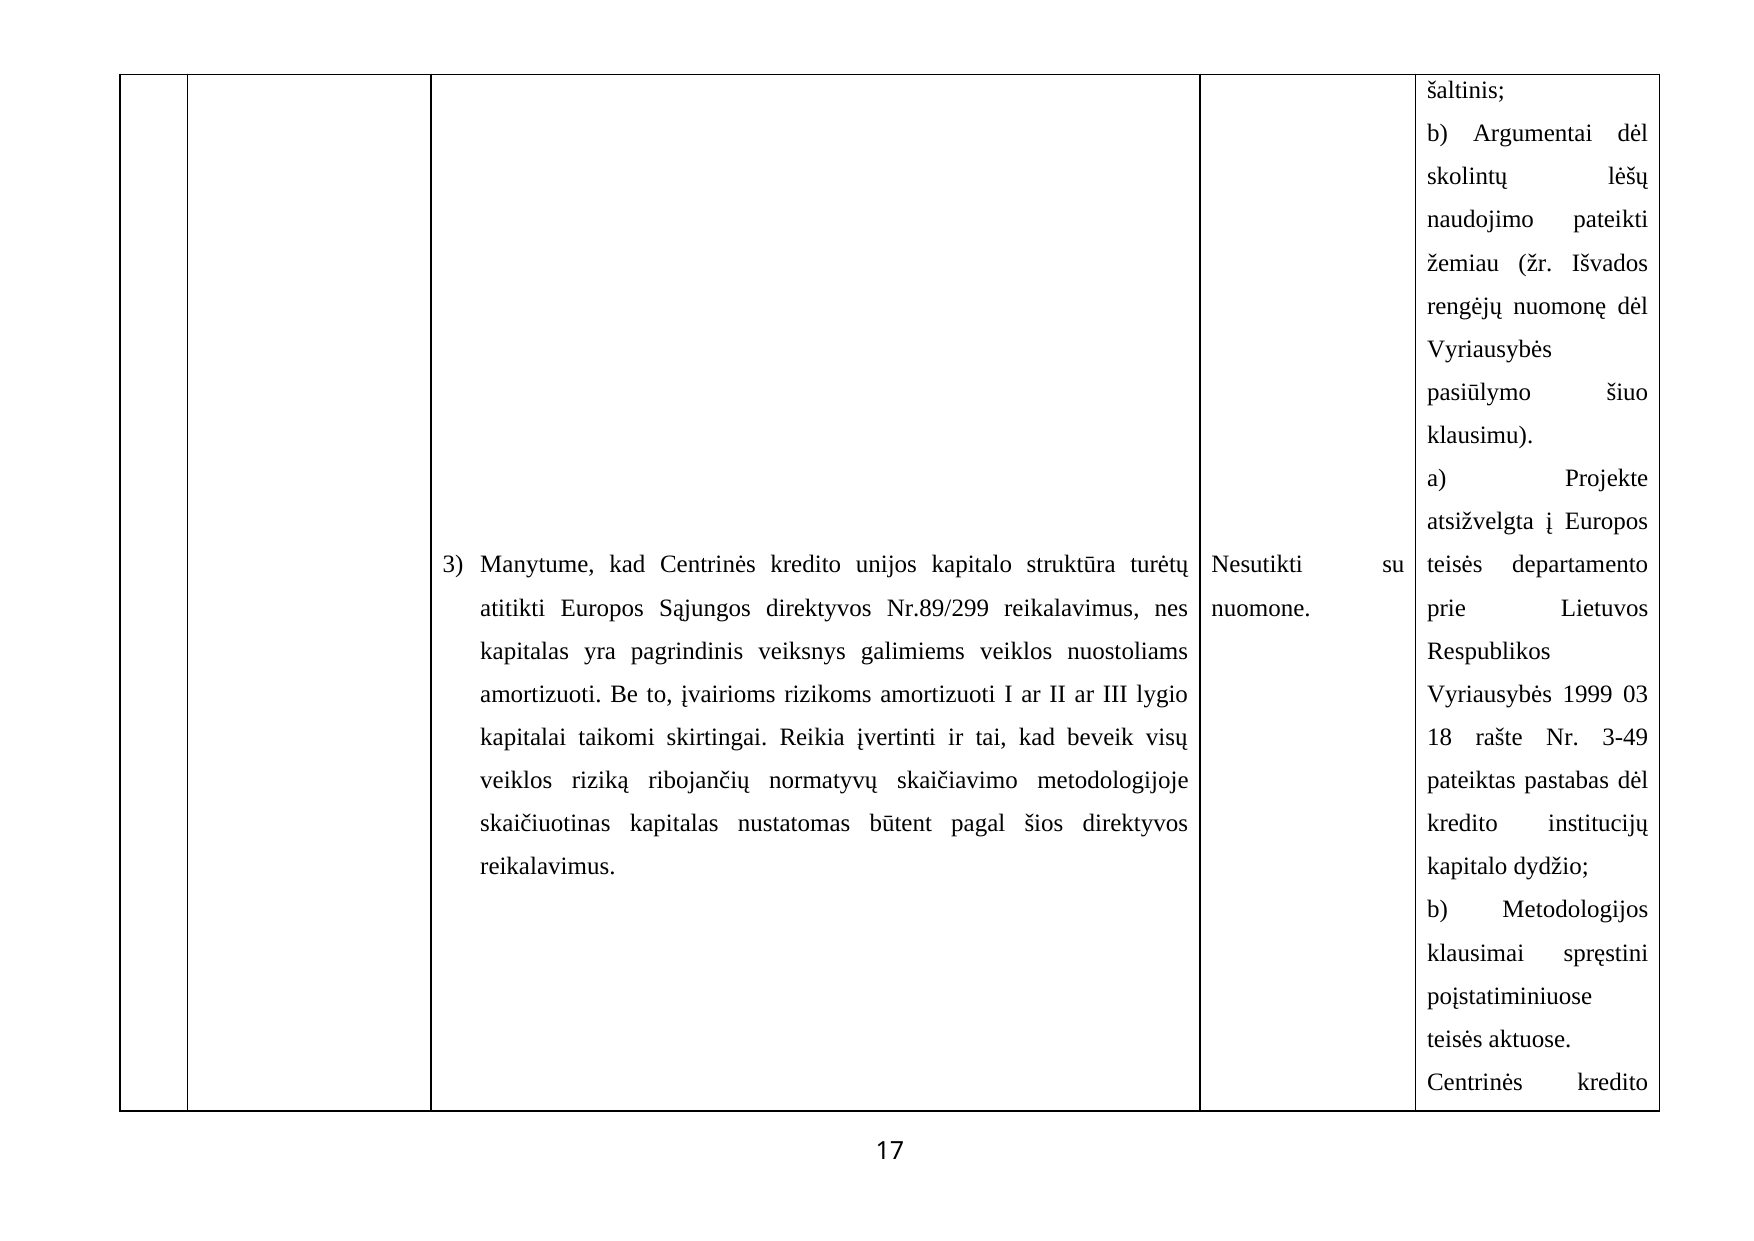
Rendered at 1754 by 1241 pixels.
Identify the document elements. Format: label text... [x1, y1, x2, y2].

table_cell [188, 75, 430, 1110]
table_cell Diskutuotinas klausimas dėl numatyto 10 000 Lt pajinio įnašo mokėjimo. Lietuvoje veikiančios kredito unijos nėra ekonomiškai stiprios, todėl gali atsirasti tikimybė, kad tik nedaugelis iš jų sugebės sumokėti numatomą pajinį įnašą. Atsižvelgiant į tai, Centrinės kredito unijos steigimo procesas gali užsitęsti ar atrodyti atskiroms unijoms nepatrauklus. Nepritariame iš valstybės lėšų formuojamo Stabilizacijos fondo idėjai, kadangi Centrinė kredito unija savo narių likvidumui ir (ar) mokumui palaikyti naudotų skolintas lėšas, problemos unijose būtų kompensuojamos svetimais pinigais, neturint garantijų, kad jos bus teigiamai išspręstos. Tai gali turėti neigiamos įtakos pačiai Centrinei unijai, kuriai, pablogėjus padėčiai, gali nepakakti nuosavo kapitalo saviems įsipareigojimams įvykdyti. Siūlytume, kad kredito unijų atskaitymai į Stabilizacijos fondą turėtų būti atliekami ir iš uždirbto pelno, t.y. kad tai būtų realūs piniginiai srautai, atsirandantys iš teigiamo kredito unijų finansinės veiklos rezultato. Manytume, kad Centrinės kredito unijos kapitalo struktūra turėtų atitikti Europos Sąjungos direktyvos Nr.89/299 reikalavimus, nes kapitalas yra pagrindinis veiksnys galimiems veiklos nuostoliams amortizuoti. Be to, įvairioms rizikoms amortizuoti I ar II ar III lygio kapitalai taikomi skirtingai. Reikia įvertinti ir tai, kad beveik visų veiklos riziką ribojančių normatyvų skaičiavimo metodologijoje skaičiuotinas kapitalas nustatomas būtent pagal šios direktyvos reikalavimus. Taip pat diskutuotina, ar tikslinga leisti steigti Centrinės kredito unijos padalinius užsienyje. Steigiant tokius padalinius, labai išaugtų Centrinės kredito unijos veiklos išlaidos. Tikėtis pelningos šių padalinių veiklos būtų pernelyg optimistiška, nes neaišku, kokias operacijas šie padaliniai galėtų vykdyti (jų apimtis greičiausia būtų nedidelė), gautų pajamų vargu ar užtektų padaliniams išlaikyti. Tai ne tik pablogintų Centrinės kredito unijos veiklos rodiklius, bet ir padidintų šios unijos veiklos rizikingumą. Taip pat neaišku, kaip tokių padalinių steigimas atsilieptų visam kredito unijų judėjimui Lietuvoje. Be to, pradėjus veikti Centrinės kredito unijos užsienio padaliniams, žymiai išsiplėstų veiklos spektras, apimdamas ne tik vietos, bet ir tarptautinę rinką. Tuo būdu tokioms kredito įstaigoms, mūsų nuomone, būtų pilnai taikomi ES direktyvų reikalavimai ir ypatingai dėl kapitalo bazės. Nuostata, jog paskolos kredito unijos likvidumui palaikyti dydis neturi viršyti 5 procentų Centrinės kredito unijos turto, mūsų nuomone, yra gana rizikinga, t.y. šis procentas nuo viso turto yra pernelyg didelis. Nepriimtinas kredito unijų priežiūros dubliavimas. Vadovaujantis LR kredito unijų įstatymu, Lietuvos bankas prižiūri kredito unijų veiklą, “kol bus sukurta savaveiksmė kredito unijų veiklos priežiūros institucija ir patvirtinti jos nuostatai”. Atsižvelgdami į tai, siūlome, kad kredito unijų priežiūrą vykdytų Centrinė kredito unija savarankiškai, o Centrinę kredito uniją prižiūrėtų centrinis bankas. 46 str. pavadinime numatytos priežiūrinės sankcijos, tačiau pačiame straipsnyje nekalbama nei apie poveikio priemones, nei apie priežiūros pagrindus. Abejotina 2 straipsnio 1 dalies antro sakinio nuostata dėl vertimosi indėlių ir kitų grąžintinų lėšų priėmimu. Manytume, kad tai banko operacija. Svarstytina, ar tinkamai apibrėžta “sutrikusio kredito unijos mokumo” sąvoka, nes pagal Įmonių bankroto įstatymą įmonė, kai jos finansiniai įsipareigojimai lygūs jos turtui ar jį viršija, laikoma nemokia. Minėto įstatymo 5 straipsnyje reikėtų atskirti operacijas, kurioms atlikti reikalinga licencija, ir kitas funkcijas. Tikslintinas 5 straipsnio 1 dalies 19 punktas. Operacijos, kurias turi teisę atlikti unija, turėtų būti nustatytos įstatyme. Siūlome išbraukti 5 straipsnio 1 dalies 20 punktą, nes neaišku, kokia dar veikla, kuri nenumatyta įstatyme, galima užsiimti, tuo labiau, kad 16 str. 1 dalyje numatyta, jog Centrinė kredito unija gali vykdyti visas funkcijas ir teikti paslaugas, numatytas 5 str., tik gavusi priežiūros institucijos leidimą. Taisytini: 6 straipsnio 1 punktas (įstatymuose nenustatyta galimybė skirti kredito unijos laikinąjį administratorių), 3 punktas (tikslintinas sąskaitos pavadinimas), 15 punktas (palūkanos turėtų būti mokamos už kitų asmenų sąskaitose, atidarytose Centrinėje kredito unijoje, esančias lėšas). Siūlome 8 straipsnio pirmą dalį derinti su 2 ir 7 straipsnių nuostatomis. Abejotina, ar “turėti pagrindinį pajų” yra teisė, o ne pareiga (9 straipsnio 1 dalies 5 punktas). Taisytinas 9 straipsnio 5 dalies 2 punktas (brauktinas žodis “laikymo”), 3 punktas (abejotina, ar pagrįstas reikalavimas laikyti lėšas tik Centrinėje kredito unijoje. Toks kredito unijų teisės atsidaryti sąskaitas ribojimas nenumatytas ir kredito unijų įstatyme. Be to, nevisiškai aiški sąvokos ”laikyti” prasmė), 4 punktas (pateiktame Kredito unijų įstatymo projekto 7 straipsnyje iš viso nenumatyta tokia teisė), 6 punktas (čia ne unijos nario pareiga). Atsižvelgiant į 2 straipsnyje pateiktą pagrindinio kapitalo sąvoką, svarstytina, ar tinkamai suformuluota 11 straipsnio 2 dalis. 12 straipsnio 9 dalyje reikėtų nurodyti, kur steigėjus atstovaus jų įgalioti atstovai, arba iš viso išbraukti šią dalį. Tikslintina 13 straipsnio 1 dalies 7 punkto nuostata “ir/ar nurašymas steigėjų sąskaita”. Nesuprantama, kodėl 13 straipsnio 2 dalyje (taip pat ir daugelyje kitų įstatymo projekto straipsnių) kartu naudojami jungtukai “ir/ar”, nes iš pateiktos redakcijos galima daryti išvadą, kad norima suteikti teisę atsidaryti vieną sąskaitą ir Lietuvos banke, ir komerciniame banke (vargu ar tai įmanoma). 15 straipsnio reikalavimus tikslinga iškelti prie licencijos suteikimą reglamentuojančių nuostatų. 16 straipsnyje tikslintina neaiški ir niekur kitur įstatymo projekte neminima sąvoka “finansinės paslaugos” (įstatymo projekte reikėtų apsispręsti dėl sąvokų “veiklos rūšis”, “operacijos”, “finansinės paslaugos”, “funkcijos” vartojimo, nes daugeliu atveju tie patys dalykai vadinami skirtingai). Be to, taisytinas 2 dalies 4 punktas (nepagrįstai (nėra jokių kriterijų išduoti leidimą) varžo kreditoriaus teisę kreiptis į teismą dėl bankroto bylos iškėlimo nemokiai unijai), 6 punktas (visiškai neaiški redakcija). Neaišku, kokiu tikslu 18 straipsnio 2 dalies 3 punkte vardijama, kas turėtų būti įstatuose, jeigu tai išsamiai nustatyta 17 straipsnyje. Tikslintinas 19 straipsnis, kadangi registraciją atlieka rejestro tvarkytojas. Taisytini 20 straipsnio 3 dalies 4 punktas (įstatymo projekte nenumatyta, kad skirti ar rinkti vadovus reikalingas leidimas), 7, 9, 10 punktai (priežiūros institucijai turėtų būti svarbus ne pats patvirtinimas, o duomenys apie šiuose punktuose nurodytų reikalavimų įvykdymą), 11 punktas (tikslintina nuostata “kai kurios kitos finansinės paslaugos”). Be to, 20 straipsnio 4 dalis derintina su 16 straipsnio 1 dalimi. Neaišku, kodėl ribojama visuotinio susirinkimo teisė priimti sprendimą dėl unijos likvidavimo (21 straipsnio 1 dalies 1 punktas). Įstatymo projekte reikėtų nustatyti atvejus, kada visuotinis susirinkimas privalo priimti sprendimą uniją likviduoti, pvz., atšaukus licenciją. Be to, taisytinos 21 straipsnio 3 ir 4 dalys (kartojasi tos pačios normos), 4 dalies 1 punktas (neaišku, kuo skiriasi uniją įregistravusi institucija ir rejestro tvarkytojas), 5 dalis (neaišku, kokie įstatymai reglamentuoja kredito unijų likvidavimą). Projekto 22 straipsnio 4 dalyje numatyta, kad Centrinė kredito unija gali teikti paskolas likvidumui palaikyti Centrinės kredito unijos narėms pusės metų laikotarpiui bei papildomai pratęsti šią paskolą dar pusės metų laikotarpiui. Įstatyme nėra apibrėžta, kokių veiksmų turėtų imtis Centrinė kredito unija tuo atveju, jei kredito unija, turinti likvidumo problemų, negalės grąžinti jai suteiktos paskolos likvidumui palaikyti. Siūlome įstatyme numatyti, kokių priemonių šiuo atveju turėtų imtis Centrinė kredito unija. Be to, tikslintina 22 straipsnio 6 dalies nuoroda, kadangi 27 straipsnio 2 dalies 7 punkte nėra normų, kuriomis galima būtų vadovautis. Iš 28 straipsnio 2 dalies 1 ir 2 punktų galima daryti išvadą, kad susirinkimas turi būti sušauktas visais atvejais, kai numatoma spręsti visuotinio susirinkimo kompetencijai priskirtus klausimus, todėl šią dalį reikėtų papildyti visais 27 straipsnyje nurodytais klausimais arba išbraukti 1 ir 2 punktus. Be to, pagrindas sušaukti susirinkimą turėtų būti ne kreipimasis į teismą, o teismo sprendimas (28 straipsnio 2 dalies 6 ir 7 punktai). Projekto 30 straipsnio 4 dalyje nustatoma, jog visuotinis Centrinės kredito unijos susirinkimas gali būti šaukiamas nesilaikant prieš tai nustatytų terminų, jei visi Centrinės kredito unijos nariai su tuo sutinka. Tačiau šiuo atveju nėra apibrėžiama, kokiu būdu toks sutikimas yra įforminamas. Siūlytume apibrėžti, kokiu būdu toks sutikimas turėtų būti įforminamas. Taisytini 34 straipsnio 2 dalies 4 punktas (tikslintinos nuorodos, nes minimuose straipsniuose nėra normų, kuriomis galima būtų vadovautis), 5 punktas (derintinas su 39 straipsnio 1 dalimi). Šio straipsnio 10 punkte nustatyta, jog valdyba investuoja laisvas Centrinės kredito unijos lėšas į VVP, Lietuvos banko vertybinius popierius ir kitas likvidžias investicijas, kai tuo tarpu 5 straipsnio 1 dalyje prie Centrinės kredito unijos funkcijų nustatoma, kad laisvos lėšos investuojamos į VVP, Lietuvos banko vertybinius popierius bei užsienio valstybių, turinčių aukščiausio lygio reitingą (A grupės šalys), vyriausybių vertybinius popierius. Todėl siūlytume 34 straipsnio 10 punktą išdėstyti taip pat, kaip ir 5 straipsnio 1 dalį. 36 straipsnio 3 dalyje reikėtų aiškiau nustatyti, ar priežiūros institucija turi teisę priežiūros tikslais gautą informaciją pateikti Centrinei kredito unijai, nes tokia informacija gali būti teikiama tik įstatymų nustatytais atvejais ir tvarka. Be to, neaišku, kas atliks 36 straipsnio 8 ir 9 dalyse nustatytus reikalavimus. Tikslintina 37 straipsnio 1 dalis, nes už unijos darbuotojų padarytą žalą tretiesiems asmenims turėtų atsakyti pati unija. Tikslintinas 38 straipsnio 2 dalies pirmasis sakinys, nes vadovaujantis šio straipsnio 1 dalimi, minėtame sakinyje išdėstytas sąlygas atitinka visi revizijų komisijos nariai. Be to, šioje dalyje tikslintina, kokia kvalifikacija reikalinga revizoriui ir sąvokos “administratorius” reikšmė. Brauktina 41 straipsnio 1 dalis, nes pagrindinio kapitalo sąvoka apibrėžta 2 straipsnyje. 44 straipsnio 4 dalyje tikslintina nuoroda į 3 dalį, kadangi joje nekalbama apie dividendų mokėjimą. [432, 75, 1199, 1110]
table_cell Nesutikti su nuomone. [1201, 75, 1415, 1110]
table_cell [121, 75, 187, 1110]
table_cell a) Pajinio įnašo įmokėjimo terminų išdėstymas, atsižvelgiant į konkrečios kredito unijos finansines, galimybes, yra numatytas Centrinės kredito unijos įstatymo projekto 13 straipsnyje; b) Šiuo metu yra įsisteigusios 33 kredito unijos, tuo tarpu minimalus Centrinę kredito uniją steigiančių kredito unijų skaičius yra 20; c) Numatoma pritarti Vyriausybės 1999 12 15 posėdžio protokolo Nr. 55 išraše pateiktam pasiūlymui – nustatyti ilgesnį Centrinės kredito unijos steigimo terminą (iki 2001 metų pabaigos). a) Įgyvendinus Stabilizacijos fondo steigimo nuostatas iš šalies centrinio banko iš esmės būtų perimtos paskutinio skolintojo funkcijos kredito unijų atžvilgiu (2 straipsnio 7 dalis), kurias šis bankas vykdė iš esmės naudodamas valstybės finansinius išteklius. Todėl yra visiškai logiška nuostata, numatanti, kad vėliau jis funkcionuotų kaip savarankiškas paskutinio pasiskolinimo šaltinis; b) Argumentai dėl skolintų lėšų naudojimo pateikti žemiau (žr. Išvados rengėjų nuomonę dėl Vyriausybės pasiūlymo šiuo klausimu). a) Projekte atsižvelgta į Europos teisės departamento prie Lietuvos Respublikos Vyriausybės 1999 03 18 rašte Nr. 3-49 pateiktas pastabas dėl kredito institucijų kapitalo dydžio; b) Metodologijos klausimai spręstini poįstatiminiuose teisės aktuose. Centrinės kredito unijos steigimosi bei jos vystymosi pradžioje padalinių steigimo užsienyje klausimas neaktualus. Todėl šiuo metu galima atsisakyti teisės steigti padalinius užsienyje. Centrinės kredito unijos veiklos riziką, be kitą ko, paskolos kredito unijos likvidumui palaikyti teikimo sąlygos gana detaliai ir griežtai apibendrinamos įstatymo projekte. a) Centrinė kredito unija nėra valstybės institucija ir todėl jei negali būti perduotos valstybės funkcijos. Kredito įstaigų priežiūros funkcijas valstybė vykdo visose stabilios ekonomikos funkcionavimą palaikančiose šalyse. Išimtys praktikuojamos (pvz. Lenkijoje) ten, kur žemutinės grandies kredito įstaigos nėra savarankiški juridiniai asmenys. Mūsų šalies sąlygomis tokios išimtys negalėtų būti taikomos ir dėl dabartinio teisinio kredito unijų statuso (savarankiški juridiniai asmenys) ir dėl per menko dabartinių kredito unijų finansinio pajėgumo kad iš šių unijų lėšų būtų galima išlaikyti priežiūros aparatą; b) Papildytinas projekto 46 straipsnis numatant, priežiūrines sankcijas, taip pat šių sankcijų taikymo pagrindus bei priežiūros tvarką. Centrinė kredito unija iš esmės yra specializuotas kooperatinis bankas. Būtų nelogiška neleisti šiam bankui vykdyti bankų operacijų. Ši nuostata suformuluota vadovaujantis šiuo klausimu ilgametę patirti turinčių šalių (Kanada, Kipro Respublika, JAV) patirtimi. Kredito unijos, kaip ir banko, negalima palyginti paprastai įmonei ir mechaniškai taikyti jos įstatymą. Šį darbą turėtų atlikti priežiūros institucija, išleisdama atitinkamus savo teisės aktus. Redaguotina numatant, kad Centrinė kredito unija atlieka kitas kredito įstaigai būdingas funkcijas bei operacijas. a) Tikslintinos atitinkamos Kredito unijų įstatymo nuostatos, numatant galimybę skirti laikinąjį administratorių, taip pat taikyti kitas poveikio priemones (47 str); b) Redaguotina 6 straipsnio 1 dalies 3 ir 15 punktai. 8 straipsnio 1 dalyje sprendžiamas Centrinės kredito unijos vidaus registro tvarkymo klausimas. Iš 9 straipsnio 1 dalies 5 punkto būtina išbraukti žodžius “pagrindinių pajų taip pat…”. a) Būtina suderinti indėlio sutarties sąvoką su civilinio kodekso sąvokomis; b) Neįtvirtinus reikalavimo laikyti laisvas lėšas Centrinėje kredito unijoje būtų sunku įgyvendinti vieną iš pagrindinių kooperatinės bankininkystės tikslų – telkti savo narių pinigines lėšas narių ūkiniams ir socialiniams poreikiams tenkinti. Šis principas ypatingai aktualus kaimo kredito unijoms, kuriose narių poreikiai kreditoriams labai priklauso nuo kaimo darbų sezoniškumo ir lėšas šiuo atveju būtina persiskolinti iš miestuose veikiančių kredito unijų. Be to, Kredito unijų įstatymo 6 straipsnyje numatyta, kad kredito unijų dalyvavimą centrinės kredito unijoje reglamentuoja Centrinės kredito unijos įstatymas; c) Būtina suderinti sąvoką “laikyti” atsižvelgiant į Civilinio kodekso 4681 straipsnio nuostatas; d) 4 punkto nuostatų būtinumas susijęs su naujai įsikūrusios Centrinės kredito unijos ne tuojau pat įgyjamomis galimybėmis turėti visose rajonų centruose padalinius, gebėsiančius visapusiškai aptarnauti savo narius; e) Būtina suredaguoti 6 punktą pertvarkant jį į 9 straipsnio 6 dalį. Pakankamai apibrėžta kapitalo sąvoka. Redaguotina. Būtina žodžius “ir/ar” pakeisti žodžiais “ir šių kaštų’. Būtina redaguoti. Licencijos suteikimą reglamentuojančios atskiros nuostatos yra išdėstytos ne tik 20 straipsnyje, bet ir 16 straipsnyje. Todėl pasiūlymas nevisiškai pagrįstas. a) Sąvoka “finansinės paslaugos’ keistina į sąvoką “operacijos, kurioms atlikti išduodama licencija”; b) 5 straipsnio 1 dalies 19 punkto sąvoką “kitas funkcijas bei operacijas” konkretizuotina papildant žodžiais “kredito įstaigai būdingas”; c) 2 dalies 4 punkte numatytam išduoti leidimui kriterijai turėtų būti panašūs į visoms kitom kredito įstaigoms taikomus kriterijus, atsižvelgiant į Centrinės kredito unijos, vykdančios specialios paskirties banko funkcijas, ypatumus; d) Išbrauktina neaiški redakcija. Būtina išbraukti perteklinę teksto dalį. Redaguotina. Būtina patikslinti bei suredaguoti atskiras 3 ir 4 dalies nuostatas. a) atsižvelgiant į ypatingą centrinės kredito unijos reikšmę, visos kredito unijų sistemos likvidumui palaikyti bei iš šalies centrinio banko perimamai paskutinio pasiskolinimo šaltinio funkcijai atlikti, valstybinė priežiūros institucija neturėtų nusišalinti nuo atsakomybės priimant lemiamą sprendimą dėl centrinės kredito unijos likvidumo; b) būtina išbraukti perteklines teksto dalis bei konkretizuoti 5 dalį. a) Įstatymo projekto 36 straipsnio nuostatos numato pakankamą arsenalą priemonių kredito unijų likvidumo ir mokumo problemoms spręsti. Be to, kredito unijų veiklos priežiūrą taip pat privalo vykdyti ir atitinkama valstybės priežiūros institucija, kuri irgi turi pakankamus įgalinimus taikyti priežiūrines poveikio priemones; b) Konkretizuotinos 27 straipsnio 2 dalies 7 punkto nuostatos. Išbrauktini pertekliniai punktai bei redaguotini 6 ir 17 punktai. Turėtų būti įformintas raštiškas sutikimas. Reikalinga suderinti bei redaguoti 34 straipsnio nuostatas. a) 36 straipsnio 3 dalį papildyti sakiniu " Priežiūros institucija turi teisę priežiūros tikslais gautą informaciją pateikti Centrinei kredito unijai susitarime su ja nustatyta tvarka bei terminais"; b) Būtina redaguoti 36 straipsnio 8 dalį, taip pat papildyti 34 straipsnio 2 dalies 6 punktą, numatant, kad Centrinės kredito unijos valdyba, be kita ko, sudaro sandorius su kredito unijomis dėl paskolų suteikimo sutrikusiam kredito unijų mokumui atstatyti bei jų veiklos patikimumui užtikrinti. Reikalinga patikslinti redakciją. Redaguotina numatant, kad revizoriais gali būti asmenys, įgiję revizoriui reikalingą kvalifikaciją. Esminė kapitalus apibūdinanti dalis turėtų išlikti. Tikslintina nuoroda. [1416, 75, 1659, 1110]
